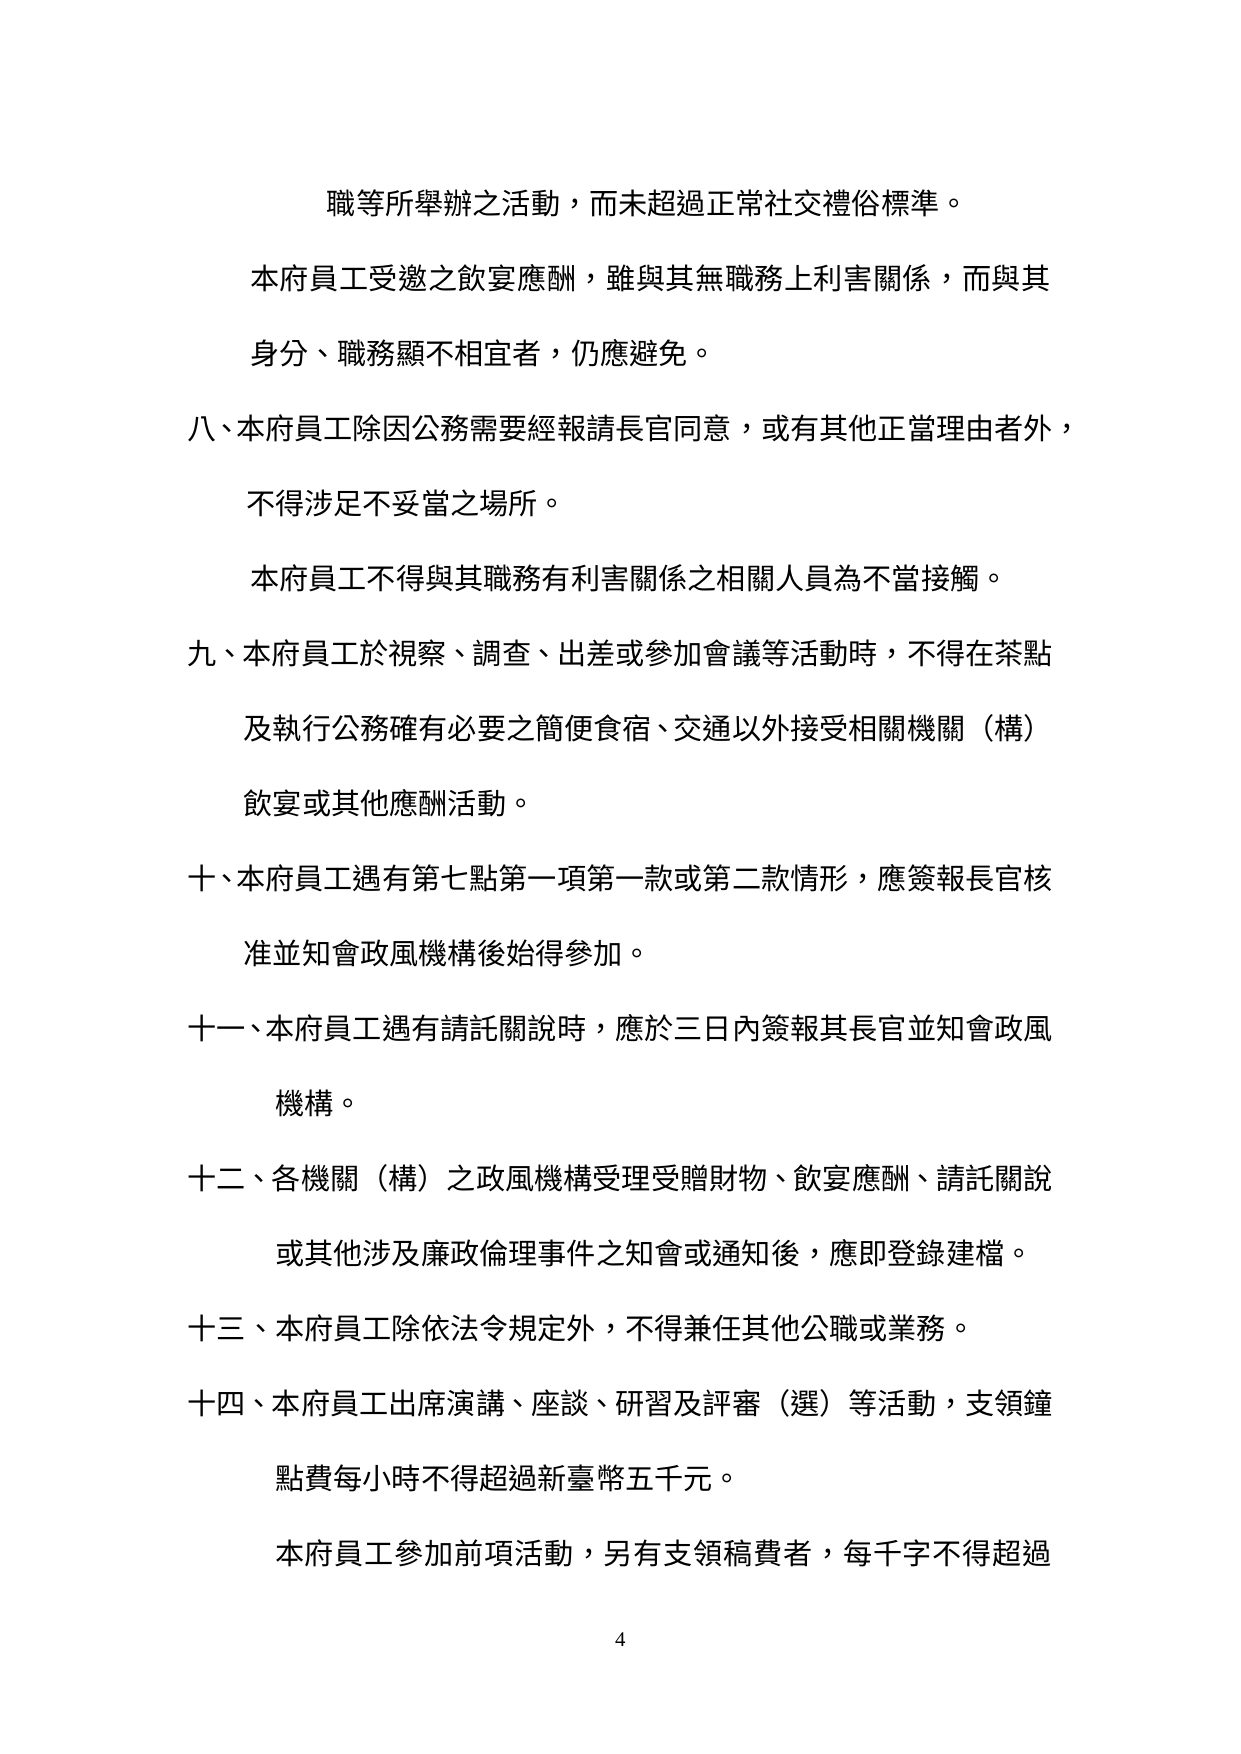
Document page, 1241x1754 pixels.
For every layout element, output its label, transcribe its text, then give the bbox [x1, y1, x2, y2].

text 十二、各機關（構）之政風機構受理受贈財物、飲宴應酬、請託關說或其他涉及廉政倫理事件之知會或通知後，應即登錄建檔。 [187, 1139, 1053, 1289]
text 八、本府員工除因公務需要經報請長官同意，或有其他正當理由者外，不得涉足不妥當之場所。 [187, 389, 1053, 539]
text 本府員工不得與其職務有利害關係之相關人員為不當接觸。 [250, 539, 1053, 614]
text 十四、本府員工出席演講、座談、研習及評審（選）等活動，支領鐘點費每小時不得超過新臺幣五千元。 [187, 1364, 1053, 1514]
text 十一、本府員工遇有請託關說時，應於三日內簽報其長官並知會政風機構。 [187, 989, 1053, 1139]
text 本府員工參加前項活動，另有支領稿費者，每千字不得超過 [275, 1514, 1053, 1589]
text 十、本府員工遇有第七點第一項第一款或第二款情形，應簽報長官核准並知會政風機構後始得參加。 [187, 839, 1053, 989]
text 本府員工受邀之飲宴應酬，雖與其無職務上利害關係，而與其身分、職務顯不相宜者，仍應避免。 [250, 239, 1053, 389]
text 九、本府員工於視察、調查、出差或參加會議等活動時，不得在茶點及執行公務確有必要之簡便食宿、交通以外接受相關機關（構）飲宴或其他應酬活動。 [187, 614, 1053, 839]
text 職等所舉辦之活動，而未超過正常社交禮俗標準。 [244, 164, 1053, 239]
text 十三、本府員工除依法令規定外，不得兼任其他公職或業務。 [187, 1289, 1053, 1364]
